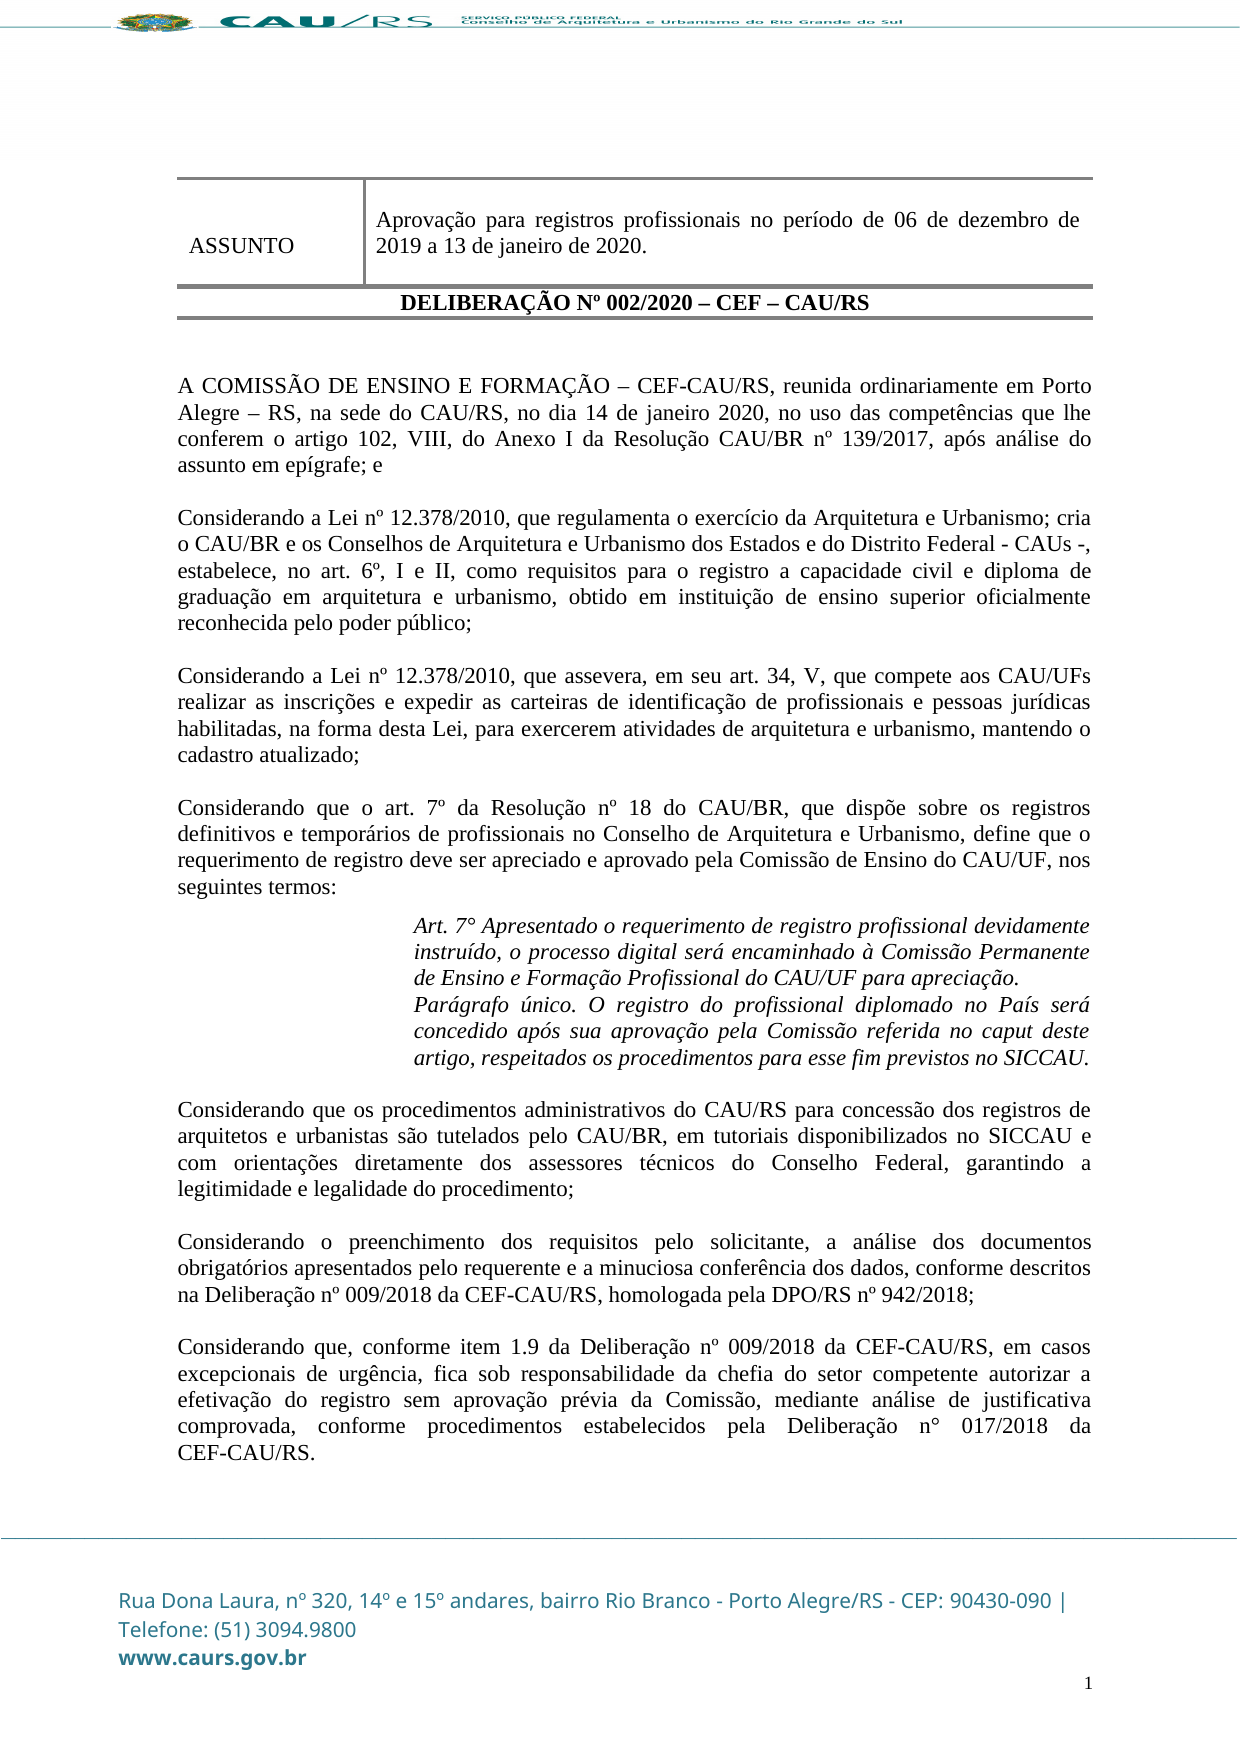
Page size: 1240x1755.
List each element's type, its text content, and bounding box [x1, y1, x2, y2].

text A COMISSÃO DE ENSINO E FORMAÇÃO – CEF-CAU/RS, reunida ordinariamente em Porto Alegre – RS, na sede do CAU/RS, no dia 14 de janeiro 2020, no uso das competências que lhe conferem o artigo 102, VIII, do Anexo I da Resolução CAU/BR nº 139/2017, após análise do assunto em epígrafe; e [177, 372, 1093, 478]
text Considerando que o art. 7º da Resolução nº 18 do CAU/BR, que dispõe sobre os registros definitivos e temporários de profissionais no Conselho de Arquitetura e Urbanismo, define que o requerimento de registro deve ser apreciado e aprovado pela Comissão de Ensino do CAU/UF, nos seguintes termos: [177, 794, 1093, 899]
table_header Aprovação para registros profissionais no período de 06 de dezembro de 2019 a 13 de janeiro de 2020. [366, 180, 1093, 284]
table_header ASSUNTO [177, 180, 363, 284]
text Considerando que, conforme item 1.9 da Deliberação nº 009/2018 da CEF-CAU/RS, em casos excepcionais de urgência, fica sob responsabilidade da chefia do setor competente autorizar a efetivação do registro sem aprovação prévia da Comissão, mediante análise de justificativa comprovada, conforme procedimentos estabelecidos pela Deliberação n° 017/2018 da CEF-CAU/RS. [177, 1333, 1093, 1465]
text Considerando que os procedimentos administrativos do CAU/RS para concessão dos registros de arquitetos e urbanistas são tutelados pelo CAU/BR, em tutoriais disponibilizados no SICCAU e com orientações diretamente dos assessores técnicos do Conselho Federal, garantindo a legitimidade e legalidade do procedimento; [177, 1096, 1093, 1202]
table_cell DELIBERAÇÃO Nº 002/2020 – CEF – CAU/RS [177, 289, 1093, 316]
text Considerando a Lei nº 12.378/2010, que assevera, em seu art. 34, V, que compete aos CAU/UFs realizar as inscrições e expedir as carteiras de identificação de profissionais e pessoas jurídicas habilitadas, na forma desta Lei, para exercerem atividades de arquitetura e urbanismo, mantendo o cadastro atualizado; [177, 662, 1093, 767]
text Considerando a Lei nº 12.378/2010, que regulamenta o exercício da Arquitetura e Urbanismo; cria o CAU/BR e os Conselhos de Arquitetura e Urbanismo dos Estados e do Distrito Federal - CAUs -, estabelece, no art. 6º, I e II, como requisitos para o registro a capacidade civil e diploma de graduação em arquitetura e urbanismo, obtido em instituição de ensino superior oficialmente reconhecida pelo poder público; [177, 504, 1093, 636]
text Art. 7° Apresentado o requerimento de registro profissional devidamente instruído, o processo digital será encaminhado à Comissão Permanente de Ensino e Formação Profissional do CAU/UF para apreciação. [413, 912, 1093, 991]
text Considerando o preenchimento dos requisitos pelo solicitante, a análise dos documentos obrigatórios apresentados pelo requerente e a minuciosa conferência dos dados, conforme descritos na Deliberação nº 009/2018 da CEF-CAU/RS, homologada pela DPO/RS nº 942/2018; [177, 1228, 1093, 1307]
text Parágrafo único. O registro do profissional diplomado no País será concedido após sua aprovação pela Comissão referida no caput deste artigo, respeitados os procedimentos para esse fim previstos no SICCAU. [413, 991, 1093, 1070]
